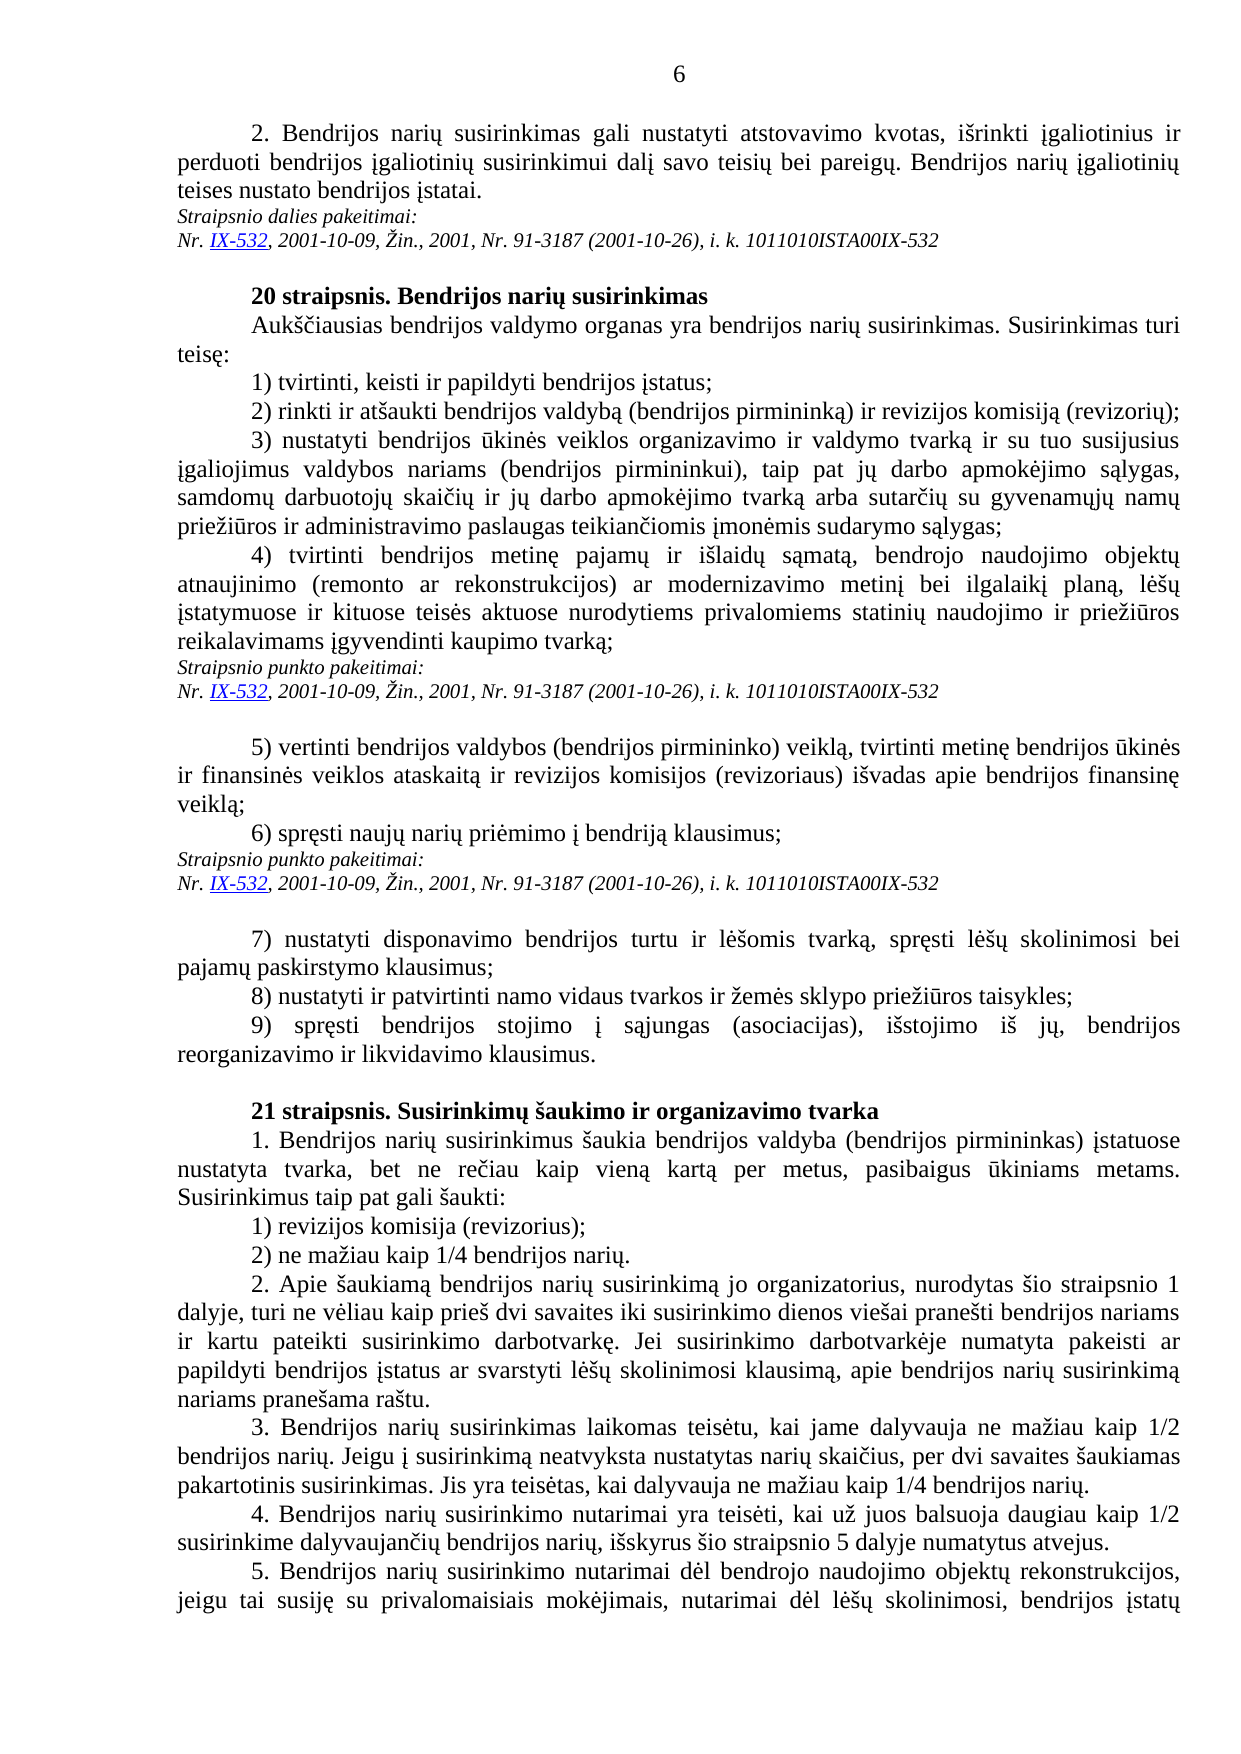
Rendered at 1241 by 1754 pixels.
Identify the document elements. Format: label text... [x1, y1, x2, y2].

text 6) spręsti naujų narių priėmimo į bendriją klausimus; [177, 818, 1181, 847]
text 2. Apie šaukiamą bendrijos narių susirinkimą jo organizatorius, nurodytas šio straipsnio 1 dalyje, turi ne vėliau kaip prieš dvi savaites iki susirinkimo dienos viešai pranešti bendrijos nariams ir kartu pateikti susirinkimo darbotvarkę. Jei susirinkimo darbotvarkėje numatyta pakeisti ar papildyti bendrijos įstatus ar svarstyti lėšų skolinimosi klausimą, apie bendrijos narių susirinkimą nariams pranešama raštu. [177, 1269, 1181, 1412]
text 20 straipsnis. Bendrijos narių susirinkimas [177, 281, 1181, 310]
text 2) ne mažiau kaip 1/4 bendrijos narių. [177, 1240, 1181, 1269]
text 1. Bendrijos narių susirinkimus šaukia bendrijos valdyba (bendrijos pirmininkas) įstatuose nustatyta tvarka, bet ne rečiau kaip vieną kartą per metus, pasibaigus ūkiniams metams. Susirinkimus taip pat gali šaukti: [177, 1125, 1181, 1211]
text 4. Bendrijos narių susirinkimo nutarimai yra teisėti, kai už juos balsuoja daugiau kaip 1/2 susirinkime dalyvaujančių bendrijos narių, išskyrus šio straipsnio 5 dalyje numatytus atvejus. [177, 1499, 1181, 1556]
text 2) rinkti ir atšaukti bendrijos valdybą (bendrijos pirmininką) ir revizijos komisiją (revizorių); [177, 396, 1181, 425]
text 5. Bendrijos narių susirinkimo nutarimai dėl bendrojo naudojimo objektų rekonstrukcijos, jeigu tai susiję su privalomaisiais mokėjimais, nutarimai dėl lėšų skolinimosi, bendrijos įstatų [177, 1556, 1181, 1614]
text 21 straipsnis. Susirinkimų šaukimo ir organizavimo tvarka [177, 1096, 1181, 1125]
text Aukščiausias bendrijos valdymo organas yra bendrijos narių susirinkimas. Susirinkimas turi teisę: [177, 310, 1181, 367]
text 4) tvirtinti bendrijos metinę pajamų ir išlaidų sąmatą, bendrojo naudojimo objektų atnaujinimo (remonto ar rekonstrukcijos) ar modernizavimo metinį bei ilgalaikį planą, lėšų įstatymuose ir kituose teisės aktuose nurodytiems privalomiems statinių naudojimo ir priežiūros reikalavimams įgyvendinti kaupimo tvarką; [177, 540, 1181, 655]
text 8) nustatyti ir patvirtinti namo vidaus tvarkos ir žemės sklypo priežiūros taisykles; [177, 981, 1181, 1010]
text Nr. IX-532, 2001-10-09, Žin., 2001, Nr. 91-3187 (2001-10-26), i. k. 1011010ISTA00IX-532 [177, 228, 1181, 252]
text 3. Bendrijos narių susirinkimas laikomas teisėtu, kai jame dalyvauja ne mažiau kaip 1/2 bendrijos narių. Jeigu į susirinkimą neatvyksta nustatytas narių skaičius, per dvi savaites šaukiamas pakartotinis susirinkimas. Jis yra teisėtas, kai dalyvauja ne mažiau kaip 1/4 bendrijos narių. [177, 1412, 1181, 1499]
text 9) spręsti bendrijos stojimo į sąjungas (asociacijas), išstojimo iš jų, bendrijos reorganizavimo ir likvidavimo klausimus. [177, 1010, 1181, 1067]
text 3) nustatyti bendrijos ūkinės veiklos organizavimo ir valdymo tvarką ir su tuo susijusius įgaliojimus valdybos nariams (bendrijos pirmininkui), taip pat jų darbo apmokėjimo sąlygas, samdomų darbuotojų skaičių ir jų darbo apmokėjimo tvarką arba sutarčių su gyvenamųjų namų priežiūros ir administravimo paslaugas teikiančiomis įmonėmis sudarymo sąlygas; [177, 425, 1181, 540]
text 7) nustatyti disponavimo bendrijos turtu ir lėšomis tvarką, spręsti lėšų skolinimosi bei pajamų paskirstymo klausimus; [177, 924, 1181, 981]
text Straipsnio punkto pakeitimai: [177, 655, 1181, 679]
text 1) revizijos komisija (revizorius); [177, 1211, 1181, 1240]
text 2. Bendrijos narių susirinkimas gali nustatyti atstovavimo kvotas, išrinkti įgaliotinius ir perduoti bendrijos įgaliotinių susirinkimui dalį savo teisių bei pareigų. Bendrijos narių įgaliotinių teises nustato bendrijos įstatai. [177, 118, 1181, 204]
text 1) tvirtinti, keisti ir papildyti bendrijos įstatus; [177, 367, 1181, 396]
text Straipsnio punkto pakeitimai: [177, 847, 1181, 871]
text Nr. IX-532, 2001-10-09, Žin., 2001, Nr. 91-3187 (2001-10-26), i. k. 1011010ISTA00IX-532 [177, 871, 1181, 895]
text Straipsnio dalies pakeitimai: [177, 204, 1181, 228]
text 5) vertinti bendrijos valdybos (bendrijos pirmininko) veiklą, tvirtinti metinę bendrijos ūkinės ir finansinės veiklos ataskaitą ir revizijos komisijos (revizoriaus) išvadas apie bendrijos finansinę veiklą; [177, 732, 1181, 818]
text Nr. IX-532, 2001-10-09, Žin., 2001, Nr. 91-3187 (2001-10-26), i. k. 1011010ISTA00IX-532 [177, 679, 1181, 703]
